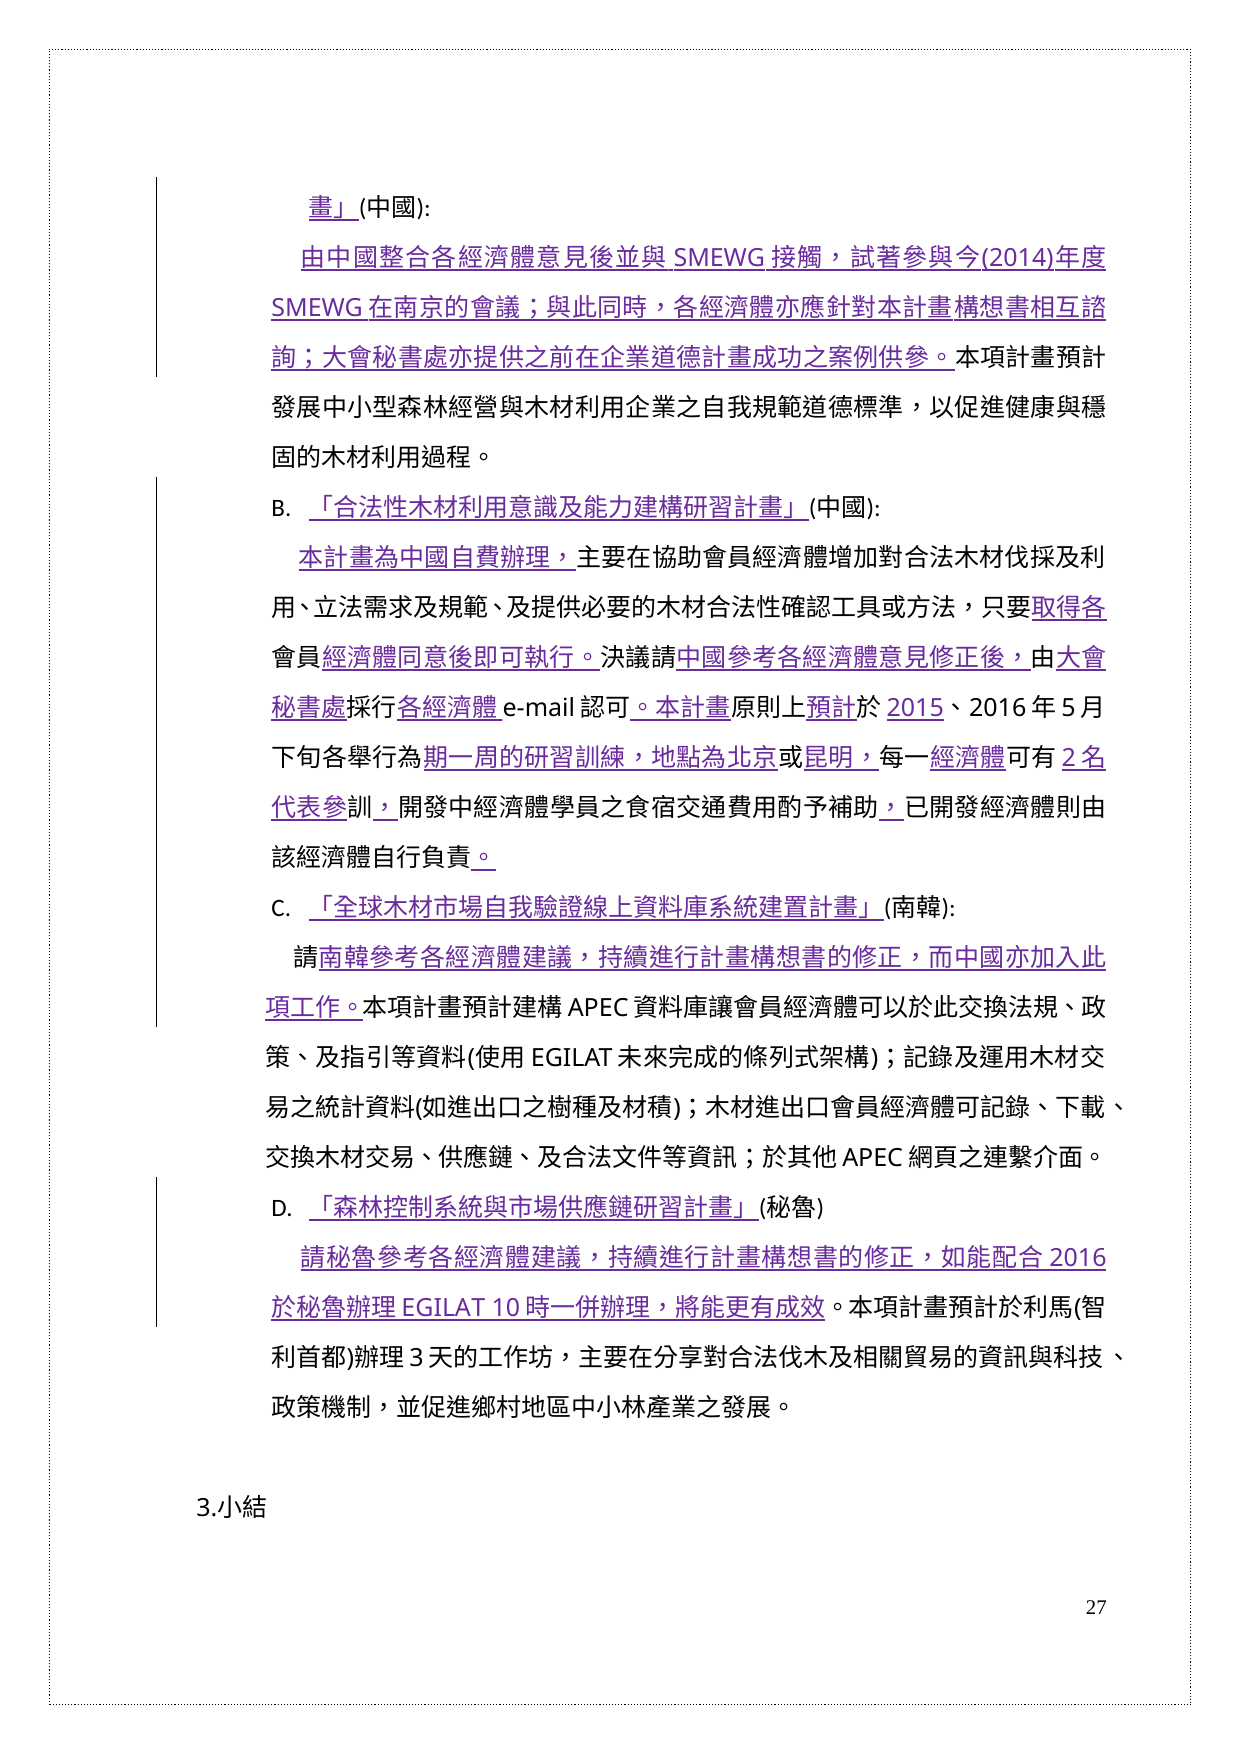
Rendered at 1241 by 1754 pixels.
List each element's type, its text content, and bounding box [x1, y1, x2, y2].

list 請南韓參考各經濟體建議，持續進行計畫構想書的修正，而中國亦加入此項工作。本項計畫預計建構APEC資料庫讓會員經濟體可以於此交換法規、政策、及指引等資料(使用EGILAT未來完成的條列式架構)；記錄及運用木材交易之統計資料(如進出口之樹種及材積)；木材進出口會員經濟體可記錄、下載、交換木材交易、供應鏈、及合法文件等資訊；於其他APEC網頁之連繫介面。 [265, 927, 1106, 1177]
list 本計畫為中國自費辦理，主要在協助會員經濟體增加對合法木材伐採及利用、立法需求及規範、及提供必要的木材合法性確認工具或方法，只要取得各會員經濟體同意後即可執行。決議請中國參考各經濟體意見修正後，由大會秘書處採行各經濟體e-mail認可。本計畫原則上預計於2015、2016年5月下旬各舉行為期一周的研習訓練，地點為北京或昆明，每一經濟體可有2名代表參訓，開發中經濟體學員之食宿交通費用酌予補助，已開發經濟體則由該經濟體自行負責。 [271, 527, 1106, 877]
list 「森林控制系統與市場供應鏈研習計畫」(秘魯) [271, 1177, 1106, 1227]
list 「全球木材市場自我驗證線上資料庫系統建置計畫」(南韓): [271, 877, 1106, 927]
text 3.小結 [196, 1477, 1106, 1527]
list 畫」(中國): [271, 177, 1106, 227]
list 請秘魯參考各經濟體建議，持續進行計畫構想書的修正，如能配合2016於秘魯辦理EGILAT 10時一併辦理，將能更有成效。本項計畫預計於利馬(智利首都)辦理3天的工作坊，主要在分享對合法伐木及相關貿易的資訊與科技、政策機制，並促進鄉村地區中小林產業之發展。 [271, 1227, 1106, 1427]
list 由中國整合各經濟體意見後並與SMEWG接觸，試著參與今(2014)年度SMEWG在南京的會議；與此同時，各經濟體亦應針對本計畫構想書相互諮詢；大會秘書處亦提供之前在企業道德計畫成功之案例供參。本項計畫預計發展中小型森林經營與木材利用企業之自我規範道德標準，以促進健康與穩固的木材利用過程。 [271, 227, 1106, 477]
list 「合法性木材利用意識及能力建構研習計畫」(中國): [271, 477, 1106, 527]
